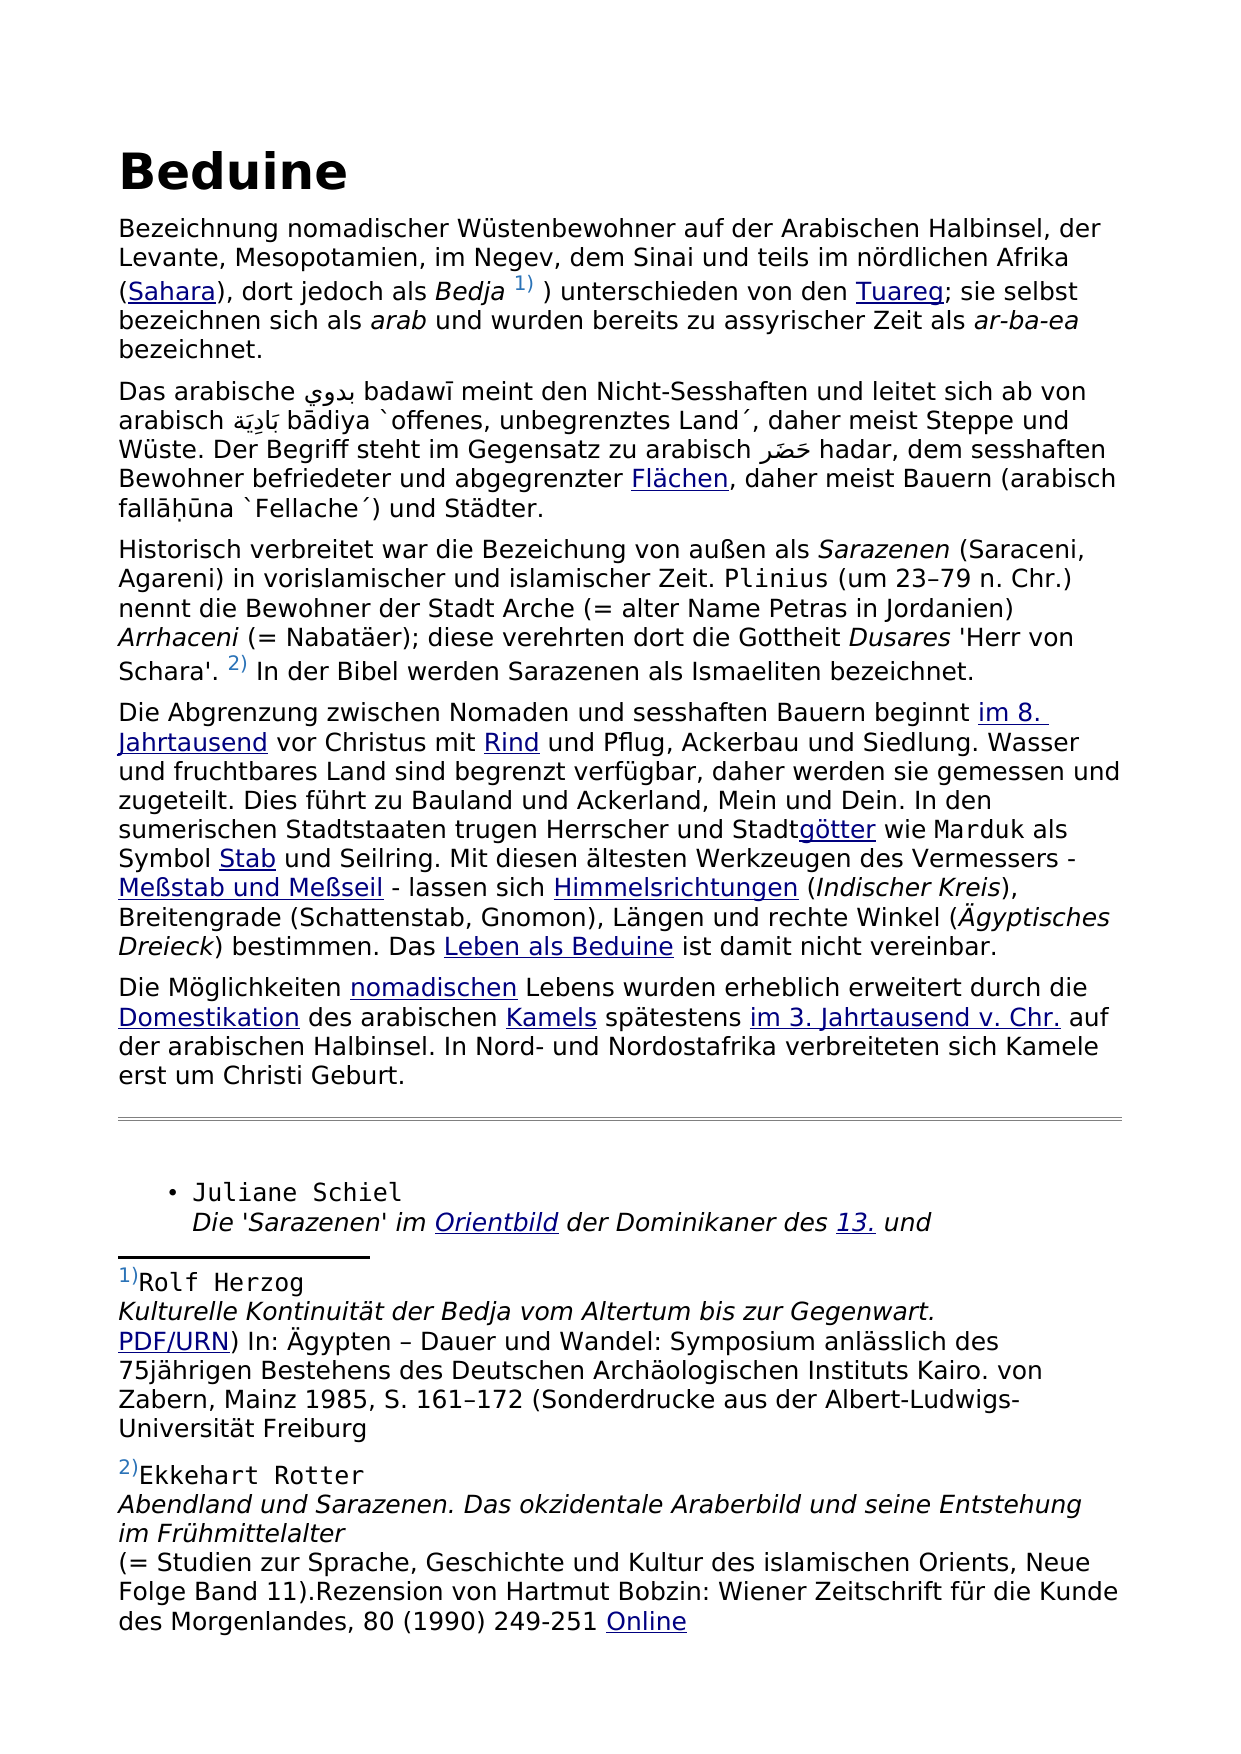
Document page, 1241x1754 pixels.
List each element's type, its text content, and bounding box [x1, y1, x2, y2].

text Bezeichnung nomadischer Wüstenbewohner auf der Arabischen Halbinsel, der Levante, Mesopotamien, im Negev, dem Sinai und teils im nördlichen Afrika (Sahara), dort jedoch als Bedja ) unterschieden von den Tuareg; sie selbst bezeichnen sich als arab und wurden bereits zu assyrischer Zeit als ar-ba-ea bezeichnet. [118, 214, 1122, 364]
text Die Möglichkeiten nomadischen Lebens wurden erheblich erweitert durch die Domestikation des arabischen Kamels spätestens im 3. Jahrtausend v. Chr. auf der arabischen Halbinsel. In Nord- und Nordostafrika verbreiteten sich Kamele erst um Christi Geburt. [118, 974, 1122, 1090]
text Die Abgrenzung zwischen Nomaden und sesshaften Bauern beginnt im 8. Jahrtausend vor Christus mit Rind und Pflug, Ackerbau und Siedlung. Wasser und fruchtbares Land sind begrenzt verfügbar, daher werden sie gemessen und zugeteilt. Dies führt zu Bauland und Ackerland, Mein und Dein. In den sumerischen Stadtstaaten trugen Herrscher und Stadtgötter wie Marduk als Symbol Stab und Seilring. Mit diesen ältesten Werkzeugen des Vermessers - Meßstab und Meßseil - lassen sich Himmelsrichtungen (Indischer Kreis), Breitengrade (Schattenstab, Gnomon), Längen und rechte Winkel (Ägyptisches Dreieck) bestimmen. Das Leben als Beduine ist damit nicht vereinbar. [118, 699, 1122, 961]
text Das arabische بدوي badawī meint den Nicht-Sesshaften und leitet sich ab von arabisch بَادِيَة bādiya `offenes, unbegrenztes Land´, daher meist Steppe und Wüste. Der Begriff steht im Gegensatz zu arabisch حَضَر hadar, dem sesshaften Bewohner befriedeter und abgegrenzter Flächen, daher meist Bauern (arabisch fallāḥūna `Fellache´) und Städter. [118, 377, 1122, 523]
text Historisch verbreitet war die Bezeichung von außen als Sarazenen (Saraceni, Agareni) in vorislamischer und islamischer Zeit. Plinius (um 23–79 n. Chr.) nennt die Bewohner der Stadt Arche (= alter Name Petras in Jordanien) Arrhaceni (= Nabatäer); diese verehrten dort die Gottheit Dusares 'Herr von Schara'. In der Bibel werden Sarazenen als Ismaeliten bezeichnet. [118, 535, 1122, 686]
text Rolf Herzog Kulturelle Kontinuität der Bedja vom Altertum bis zur Gegenwart. PDF/URN) In: Ägypten – Dauer und Wandel: Symposium anlässlich des 75jährigen Bestehens des Deutschen Archäologischen Instituts Kairo. von Zabern, Mainz 1985, S. 161–172 (Sonderdrucke aus der Albert-Ludwigs-Universität Freiburg [118, 1263, 1122, 1443]
list Juliane Schiel Die 'Sarazenen' im Orientbild der Dominikaner des 13. und [177, 1179, 1122, 1237]
subtitle Beduine [118, 143, 1122, 201]
text Ekkehart Rotter Abendland und Sarazenen. Das okzidentale Araberbild und seine Entstehung im Frühmittelalter (= Studien zur Sprache, Geschichte und Kultur des islamischen Orients, Neue Folge Band 11).Rezension von Hartmut Bobzin: Wiener Zeitschrift für die Kunde des Morgenlandes, 80 (1990) 249-251 Online [118, 1456, 1122, 1636]
